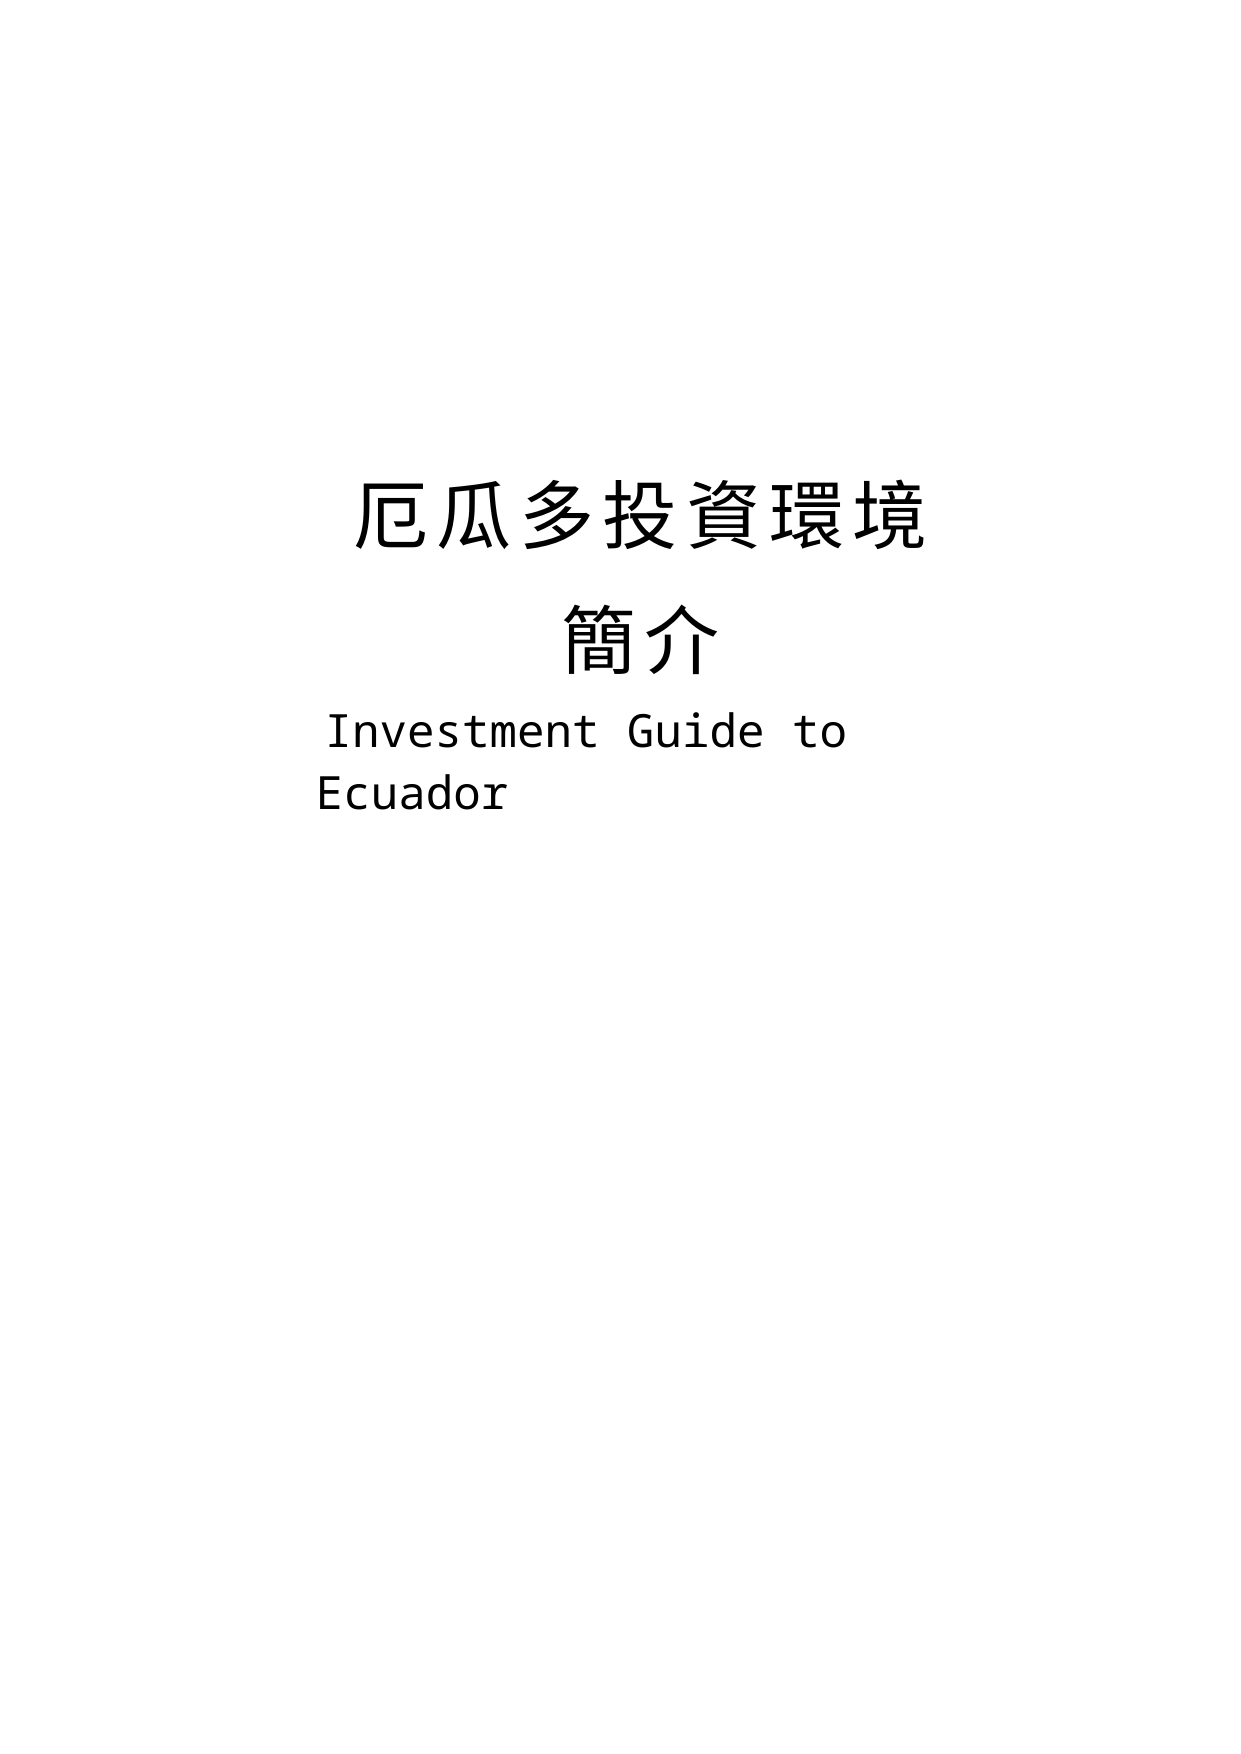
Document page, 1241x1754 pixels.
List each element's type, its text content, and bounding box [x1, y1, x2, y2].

table_cell 厄瓜多投資環境簡介 Investment Guide to Ecuador [183, 385, 1074, 813]
table_header [183, 250, 1074, 385]
